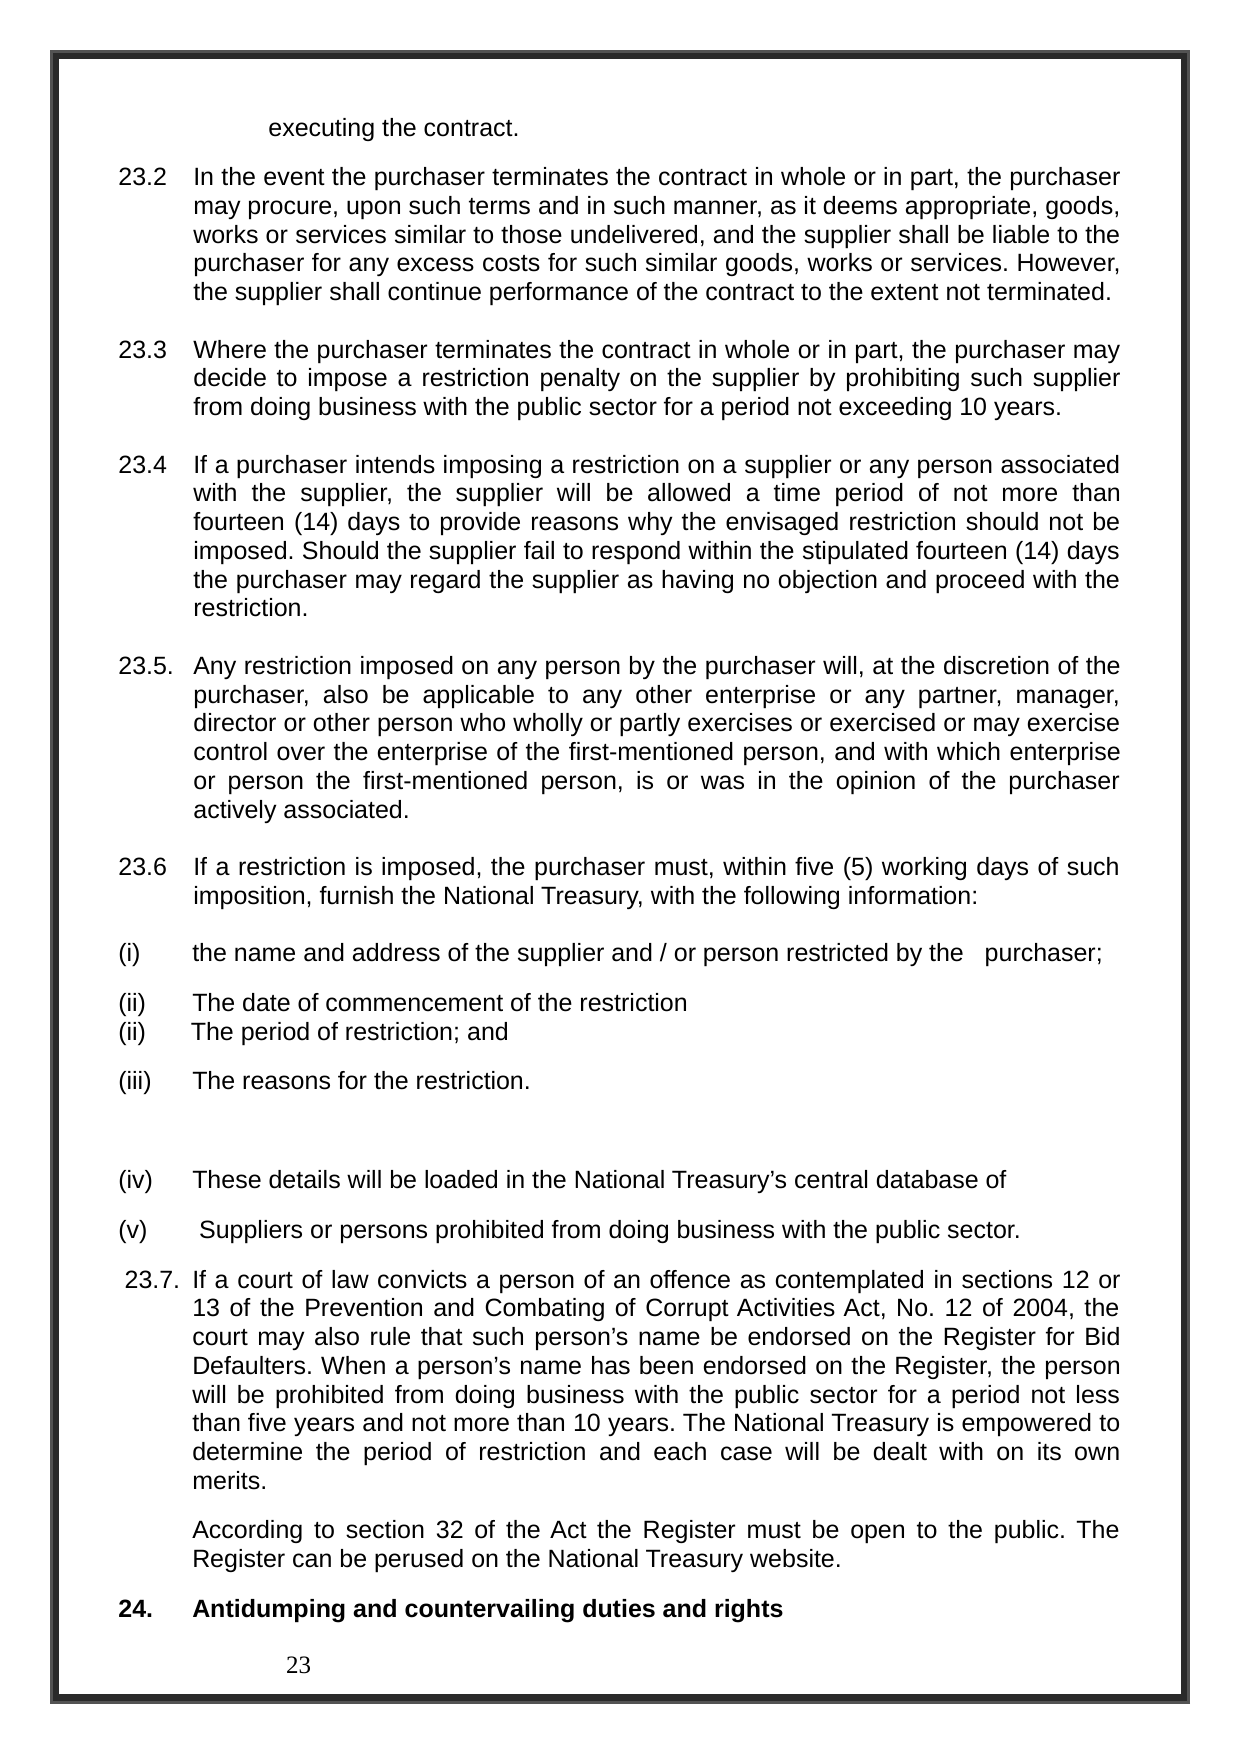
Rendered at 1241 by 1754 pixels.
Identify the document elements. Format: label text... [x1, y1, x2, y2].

text 23.6 If a restriction is imposed, the purchaser must, within five (5) working days of such imposition, furnish the National Treasury, with the following information: [118, 852, 1122, 909]
list The period of restriction; and [118, 1017, 1122, 1045]
list Suppliers or persons prohibited from doing business with the public sector. [118, 1215, 1122, 1244]
text 23.5. Any restriction imposed on any person by the purchaser will, at the discretion of the purchaser, also be applicable to any other enterprise or any partner, manager, director or other person who wholly or partly exercises or exercised or may exercise control over the enterprise of the first-mentioned person, and with which enterprise or person the first-mentioned person, is or was in the opinion of the purchaser actively associated. [118, 651, 1122, 823]
list the name and address of the supplier and / or person restricted by the purchaser; [118, 938, 1122, 967]
text 23.4 If a purchaser intends imposing a restriction on a supplier or any person associated with the supplier, the supplier will be allowed a time period of not more than fourteen (14) days to provide reasons why the envisaged restriction should not be imposed. Should the supplier fail to respond within the stipulated fourteen (14) days the purchaser may regard the supplier as having no objection and proceed with the restriction. [118, 449, 1122, 622]
list The reasons for the restriction. [118, 1066, 1122, 1095]
text 23.7. If a court of law convicts a person of an offence as contemplated in sections 12 or 13 of the Prevention and Combating of Corrupt Activities Act, No. 12 of 2004, the court may also rule that such person’s name be endorsed on the Register for Bid Defaulters. When a person’s name has been endorsed on the Register, the person will be prohibited from doing business with the public sector for a period not less than five years and not more than 10 years. The National Treasury is empowered to determine the period of restriction and each case will be dealt with on its own merits. [124, 1264, 1122, 1494]
text According to section 32 of the Act the Register must be open to the public. The Register can be perused on the National Treasury website. [124, 1515, 1122, 1573]
text (ii) The date of commencement of the restriction [118, 988, 1122, 1017]
list These details will be loaded in the National Treasury’s central database of [118, 1165, 1122, 1194]
text executing the contract. [268, 112, 1122, 141]
text 23.3 Where the purchaser terminates the contract in whole or in part, the purchaser may decide to impose a restriction penalty on the supplier by prohibiting such supplier from doing business with the public sector for a period not exceeding 10 years. [118, 334, 1122, 421]
text 23.2 In the event the purchaser terminates the contract in whole or in part, the purchaser may procure, upon such terms and in such manner, as it deems appropriate, goods, works or services similar to those undelivered, and the supplier shall be liable to the purchaser for any excess costs for such similar goods, works or services. However, the supplier shall continue performance of the contract to the extent not terminated. [118, 162, 1122, 306]
text 24. Antidumping and countervailing duties and rights [118, 1594, 1122, 1622]
